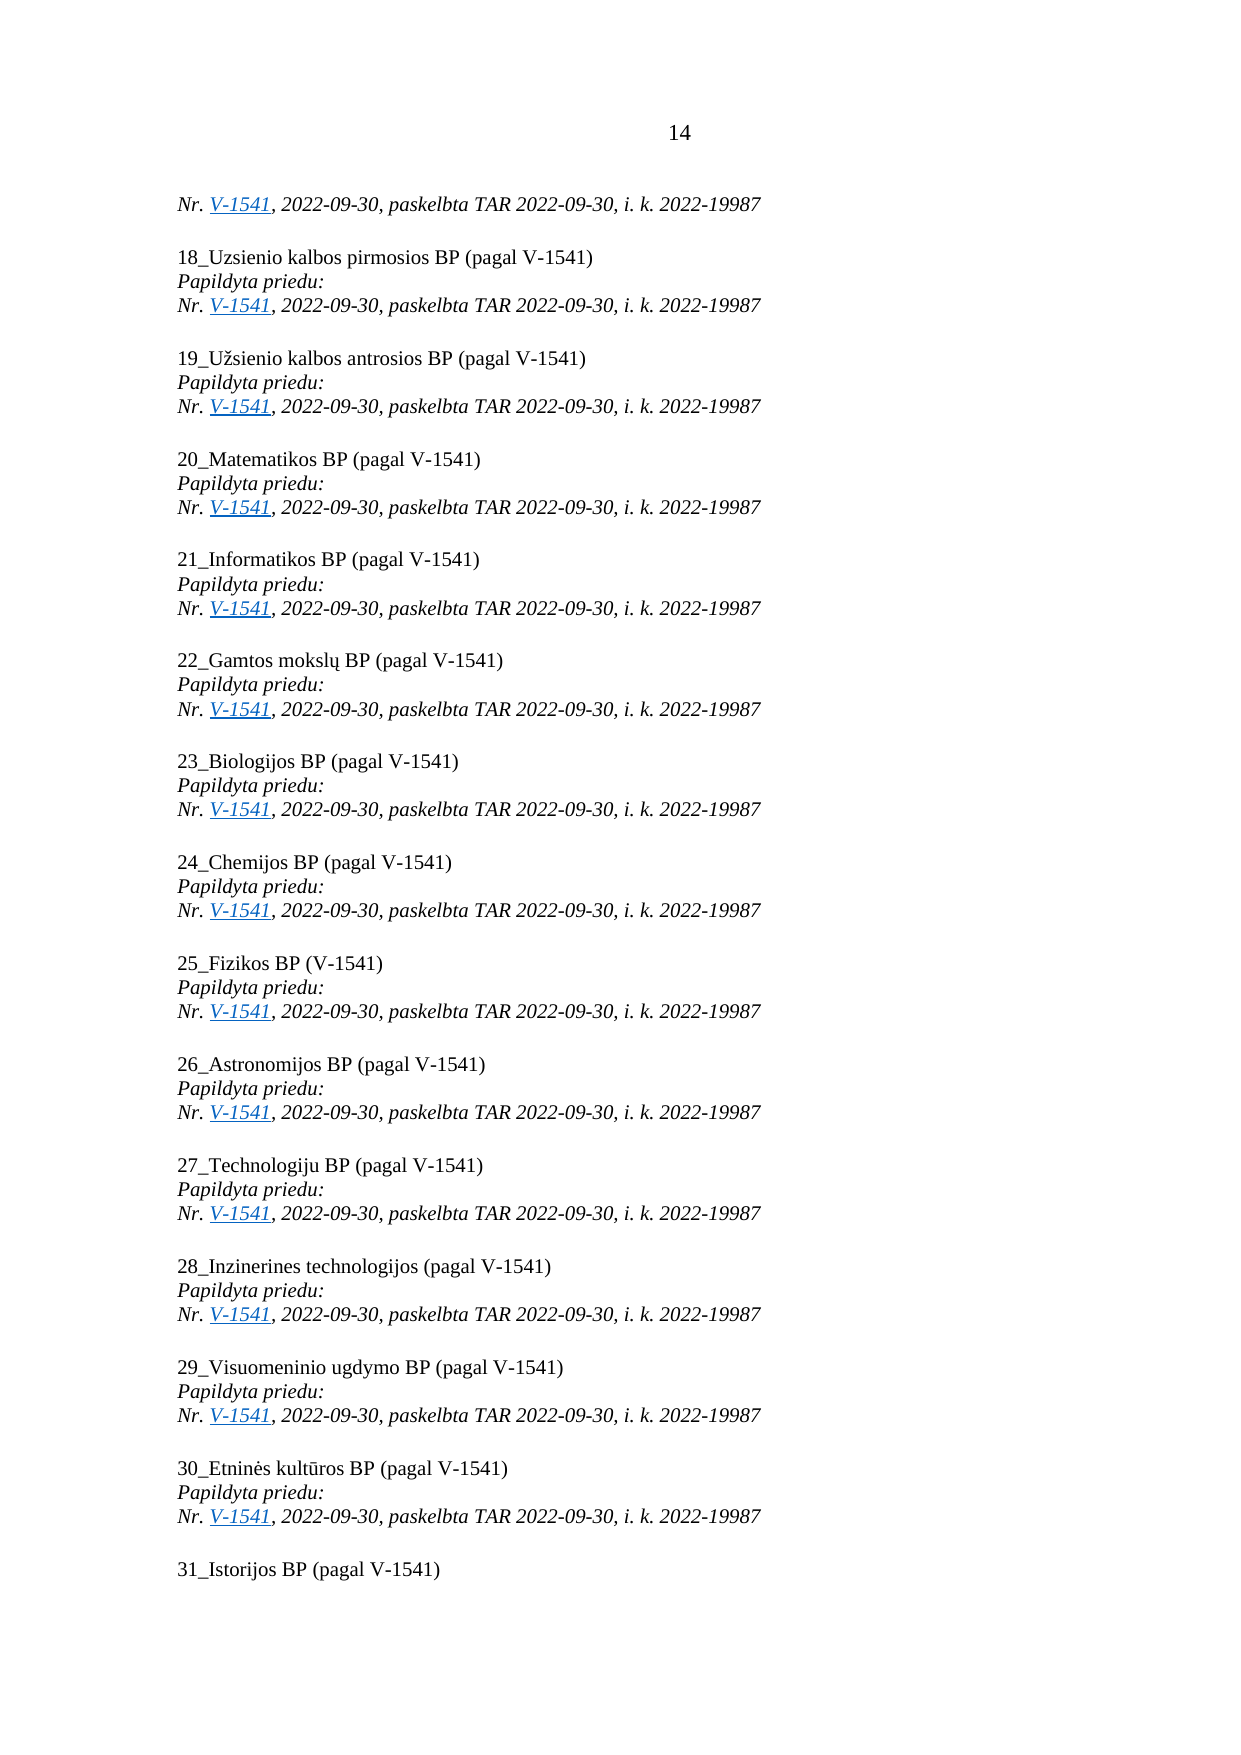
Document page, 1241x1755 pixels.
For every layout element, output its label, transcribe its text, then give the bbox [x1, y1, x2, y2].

text Papildyta priedu: [177, 1480, 1182, 1504]
text Nr. V-1541, 2022-09-30, paskelbta TAR 2022-09-30, i. k. 2022-19987 [177, 999, 1182, 1023]
text Papildyta priedu: [177, 269, 1182, 293]
text 23_Biologijos BP (pagal V-1541) [177, 749, 1182, 773]
text Papildyta priedu: [177, 1278, 1182, 1302]
text Papildyta priedu: [177, 1076, 1182, 1100]
text Nr. V-1541, 2022-09-30, paskelbta TAR 2022-09-30, i. k. 2022-19987 [177, 1403, 1182, 1427]
text Papildyta priedu: [177, 672, 1182, 696]
text 19_Užsienio kalbos antrosios BP (pagal V-1541) [177, 346, 1182, 369]
text Nr. V-1541, 2022-09-30, paskelbta TAR 2022-09-30, i. k. 2022-19987 [177, 696, 1182, 721]
text Nr. V-1541, 2022-09-30, paskelbta TAR 2022-09-30, i. k. 2022-19987 [177, 494, 1182, 519]
text Nr. V-1541, 2022-09-30, paskelbta TAR 2022-09-30, i. k. 2022-19987 [177, 192, 1182, 216]
text Nr. V-1541, 2022-09-30, paskelbta TAR 2022-09-30, i. k. 2022-19987 [177, 1100, 1182, 1124]
text 25_Fizikos BP (V-1541) [177, 951, 1182, 975]
text Papildyta priedu: [177, 1177, 1182, 1201]
text Papildyta priedu: [177, 874, 1182, 898]
text Papildyta priedu: [177, 1379, 1182, 1403]
text 29_Visuomeninio ugdymo BP (pagal V-1541) [177, 1355, 1182, 1379]
text 30_Etninės kultūros BP (pagal V-1541) [177, 1456, 1182, 1480]
text Nr. V-1541, 2022-09-30, paskelbta TAR 2022-09-30, i. k. 2022-19987 [177, 1504, 1182, 1528]
text 26_Astronomijos BP (pagal V-1541) [177, 1052, 1182, 1076]
text 28_Inzinerines technologijos (pagal V-1541) [177, 1254, 1182, 1278]
text 31_Istorijos BP (pagal V-1541) [177, 1557, 1182, 1581]
text Papildyta priedu: [177, 471, 1182, 494]
text Nr. V-1541, 2022-09-30, paskelbta TAR 2022-09-30, i. k. 2022-19987 [177, 797, 1182, 821]
text Nr. V-1541, 2022-09-30, paskelbta TAR 2022-09-30, i. k. 2022-19987 [177, 293, 1182, 317]
text 27_Technologiju BP (pagal V-1541) [177, 1153, 1182, 1177]
text Nr. V-1541, 2022-09-30, paskelbta TAR 2022-09-30, i. k. 2022-19987 [177, 596, 1182, 619]
text Nr. V-1541, 2022-09-30, paskelbta TAR 2022-09-30, i. k. 2022-19987 [177, 1302, 1182, 1326]
text 21_Informatikos BP (pagal V-1541) [177, 547, 1182, 571]
text Papildyta priedu: [177, 369, 1182, 394]
text Nr. V-1541, 2022-09-30, paskelbta TAR 2022-09-30, i. k. 2022-19987 [177, 898, 1182, 922]
text 24_Chemijos BP (pagal V-1541) [177, 850, 1182, 874]
text 22_Gamtos mokslų BP (pagal V-1541) [177, 648, 1182, 672]
text Papildyta priedu: [177, 571, 1182, 596]
text Nr. V-1541, 2022-09-30, paskelbta TAR 2022-09-30, i. k. 2022-19987 [177, 1201, 1182, 1225]
text Nr. V-1541, 2022-09-30, paskelbta TAR 2022-09-30, i. k. 2022-19987 [177, 394, 1182, 418]
text 20_Matematikos BP (pagal V-1541) [177, 446, 1182, 471]
text Papildyta priedu: [177, 975, 1182, 999]
text Papildyta priedu: [177, 773, 1182, 797]
text 18_Uzsienio kalbos pirmosios BP (pagal V-1541) [177, 244, 1182, 269]
